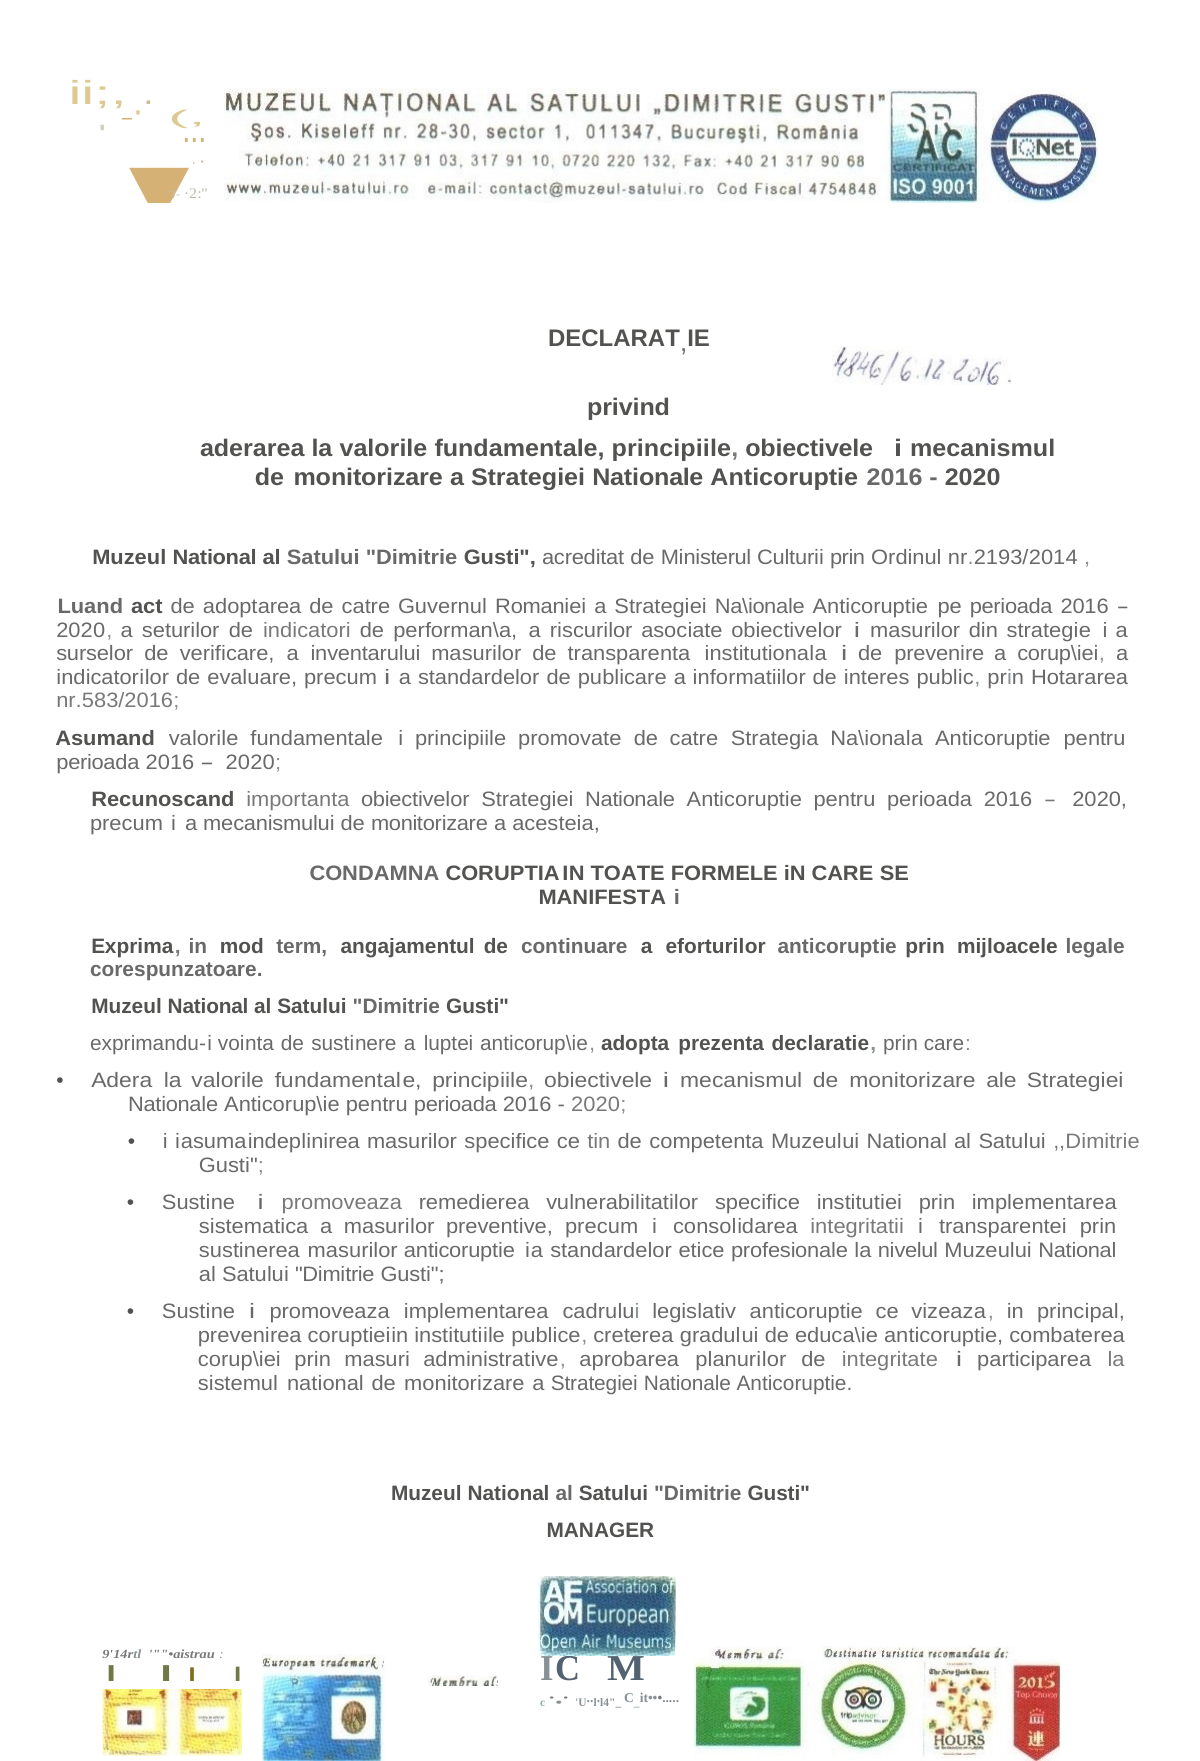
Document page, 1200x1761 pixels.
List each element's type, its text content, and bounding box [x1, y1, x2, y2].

text [1060, 1647, 1139, 1689]
text Muzeul National al Satului "Dimitrie Gusti" [91, 994, 1139, 1018]
text Recunoscand importanta obiectivelor Strategiei Nationale Anticoruptie pentru perioada 2016 - 2020, precum i a mecanismului de monitorizare a acesteia, [90, 787, 1127, 835]
list i iasumaindeplinirea masurilor specifice ce tin de competenta Muzeului National al Satului ,,Dimitrie Gusti"; [128, 1129, 1139, 1177]
text Luand act de adoptarea de catre Guvernul Romaniei a Strategiei Na\ionale Anticoruptie pe perioada 2016 - 2020, a seturilor de indicatori de performan\a, a riscurilor asociate obiectivelor i masurilor din strategie i a surselor de verificare, a inventarului masurilor de transparenta institutionala i de prevenire a corup\iei, a indicatorilor de evaluare, precum i a standardelor de publicare a informatiilor de interes public, prin Hotararea nr.583/2016; [56, 594, 1129, 712]
text c ·•· 'U..l.l4"_ C_it•••..... [540, 1690, 693, 1709]
text · ' [191, 153, 223, 170]
text exprimandu-i vointa de sustinere a luptei anticorup\ie, adopta prezenta declaratie, prin care: [90, 1031, 1139, 1055]
text [1060, 1690, 1139, 1709]
subtitle Muzeul National al Satului "Dimitrie Gusti" MANAGER [390, 1481, 811, 1541]
text -' (, [177, 112, 223, 127]
list Adera la valorile fundamentale, principiile, obiectivele i mecanismul de monitorizare ale Strategiei Nationale Anticorup\ie pentru perioada 2016 - 2020; [56, 1068, 1124, 1116]
text l l I l [106, 1661, 262, 1686]
text -' (, [120, 112, 179, 127]
text ' ... [98, 127, 223, 147]
text aderarea la valorile fundamentale, principiile, obiectivele i mecanismul de monitorizare a Strategiei Nationale Anticoruptie 2016 - 2020 [183, 434, 1072, 491]
text "I- ·2:'' [1098, 185, 1139, 201]
text IC M [540, 1647, 693, 1689]
text Exprima, in mod term, angajamentul de continuare a eforturilor anticoruptie prin mijloacele legale corespunzatoare. [90, 935, 1124, 981]
text -' (, [1098, 112, 1139, 127]
text Muzeul National al Satului "Dimitrie Gusti", acreditat de Ministerul Culturii prin Ordinul nr.2193/2014 , [92, 545, 1139, 569]
text "I- ·2:'' [172, 185, 223, 201]
text [1098, 127, 1139, 147]
subtitle DECLARAT,IE [548, 322, 1139, 385]
text [1098, 153, 1139, 170]
list Sustine i promoveaza remedierea vulnerabilitatilor specifice institutiei prin implementarea sistematica a masurilor preventive, precum i consolidarea integritatii i transparentei prin sustinerea masurilor anticoruptie ia standardelor etice profesionale la nivelul Muzeului National al Satului "Dimitrie Gusti"; [127, 1190, 1117, 1286]
text ii;, . [68, 75, 1139, 112]
subtitle CONDAMNA CORUPTIA IN TOATE FORMELE iN CARE SE MANIFESTA i [250, 861, 968, 909]
text Asumand valorile fundamentale i principiile promovate de catre Strategia Na\ionala Anticoruptie pentru perioada 2016 - 2020; [55, 726, 1126, 774]
text ' [103, 147, 114, 297]
text privind [250, 393, 1006, 421]
text 9'14rtl '""•aistrau : [102, 1647, 386, 1661]
list Sustine i promoveaza implementarea cadrului legislativ anticoruptie ce vizeaza, in principal, prevenirea coruptieiin institutiile publice, creterea gradului de educa\ie anticoruptie, combaterea corup\iei prin masuri administrative, aprobarea planurilor de integritate i participarea la sistemul national de monitorizare a Strategiei Nationale Anticoruptie. [127, 1299, 1125, 1394]
